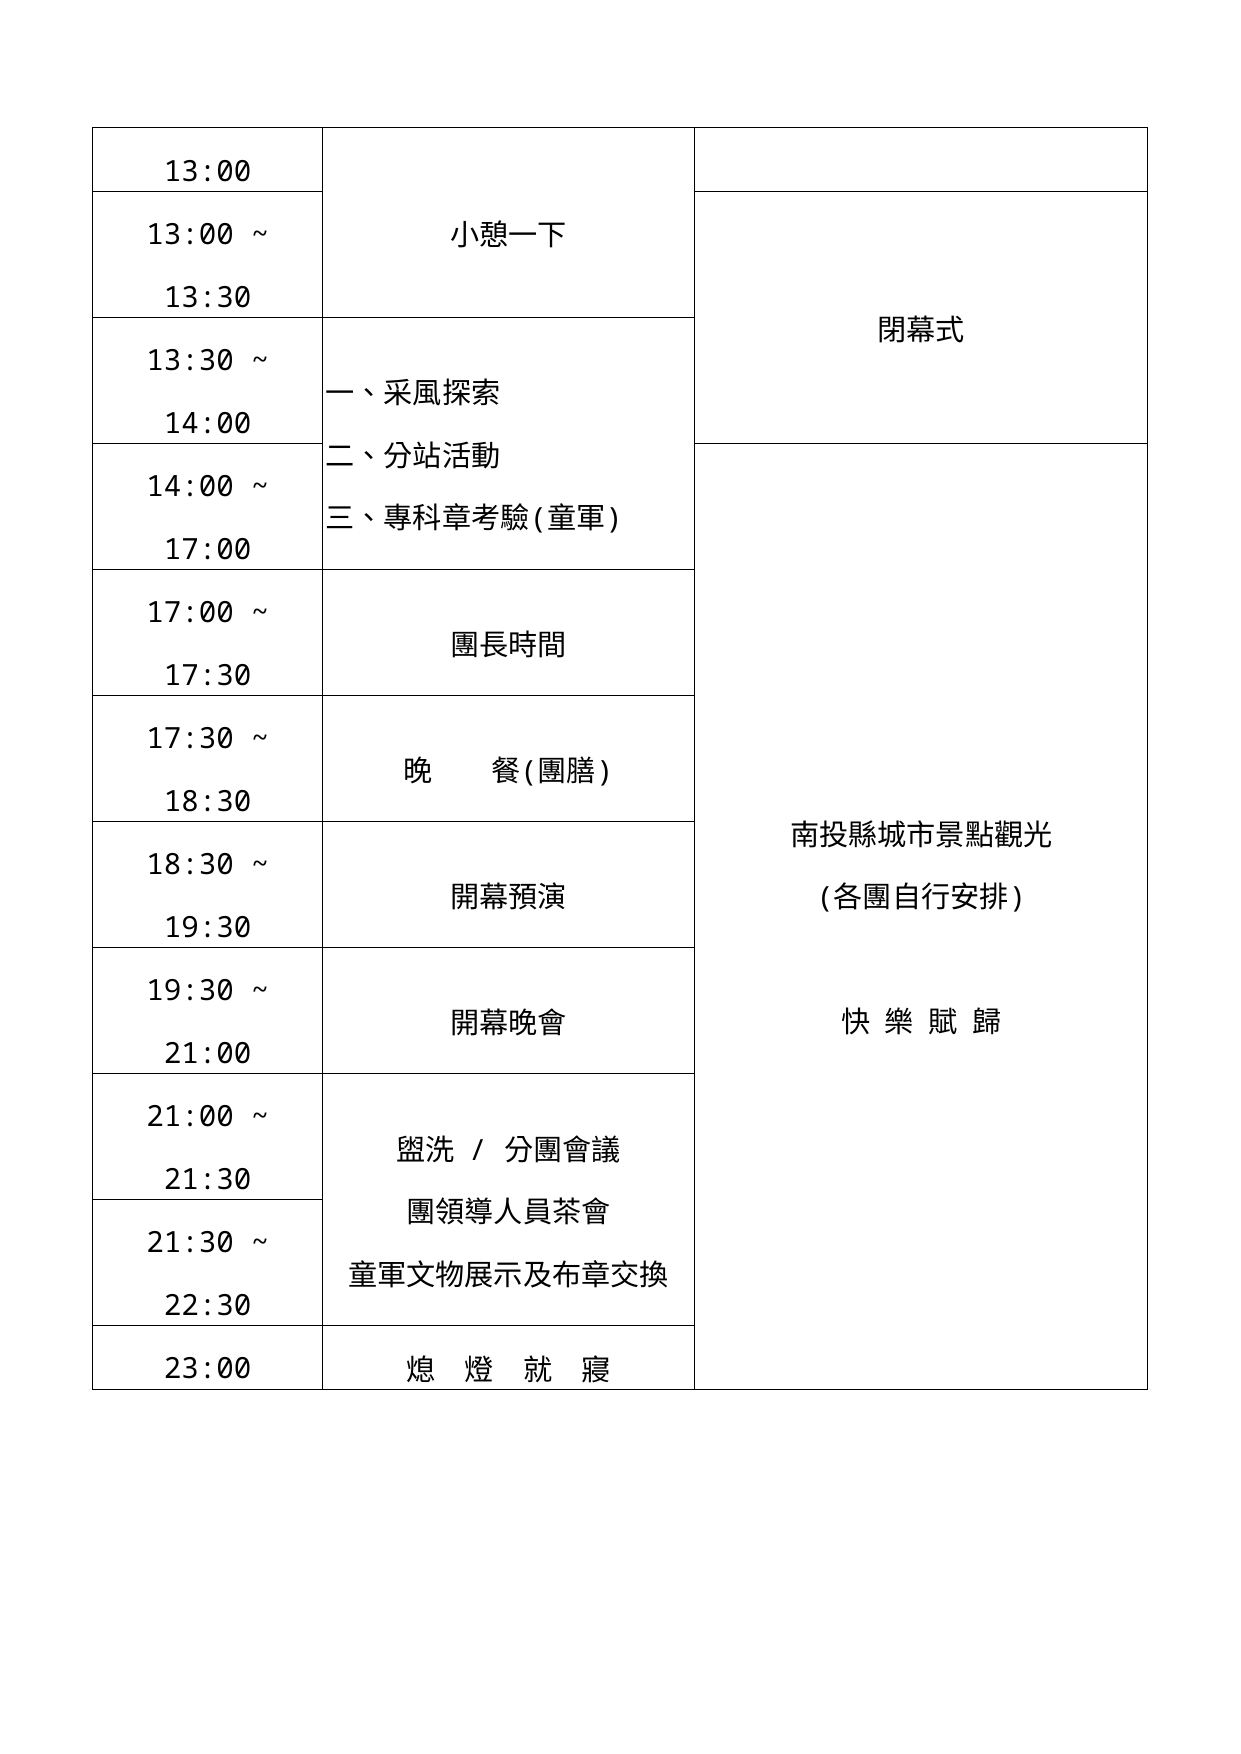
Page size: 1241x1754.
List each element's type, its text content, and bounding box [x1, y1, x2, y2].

table_cell 一、采風探索 二、分站活動 三、專科章考驗(童軍) [323, 318, 694, 569]
table_cell 熄 燈 就 寢 [323, 1326, 694, 1388]
table_cell 南投縣城市景點觀光 (各團自行安排) 快 樂 賦 歸 [695, 444, 1147, 1388]
table_cell 晚 餐(團膳) [323, 696, 694, 821]
table_cell 開幕晚會 [323, 948, 694, 1073]
table_cell 23:00 [93, 1326, 322, 1388]
table_cell 13:00 [93, 128, 322, 191]
table_cell 閉幕式 [695, 192, 1147, 443]
table_cell 17:30 ~ 18:30 [93, 696, 322, 821]
table_cell 21:00 ~ 21:30 [93, 1074, 322, 1199]
table_cell 17:00 ~ 17:30 [93, 570, 322, 695]
table_cell 19:30 ~ 21:00 [93, 948, 322, 1073]
table_cell 21:30 ~ 22:30 [93, 1200, 322, 1325]
table_cell 盥洗 / 分團會議 團領導人員茶會 童軍文物展示及布章交換 [323, 1074, 694, 1325]
table_cell 小憩一下 [323, 128, 694, 317]
table_cell 團長時間 [323, 570, 694, 695]
table_cell [695, 128, 1147, 191]
table_cell 13:00 ~ 13:30 [93, 192, 322, 317]
table_cell 開幕預演 [323, 822, 694, 947]
table_cell 18:30 ~ 19:30 [93, 822, 322, 947]
table_cell 14:00 ~ 17:00 [93, 444, 322, 569]
table_cell 13:30 ~ 14:00 [93, 318, 322, 443]
